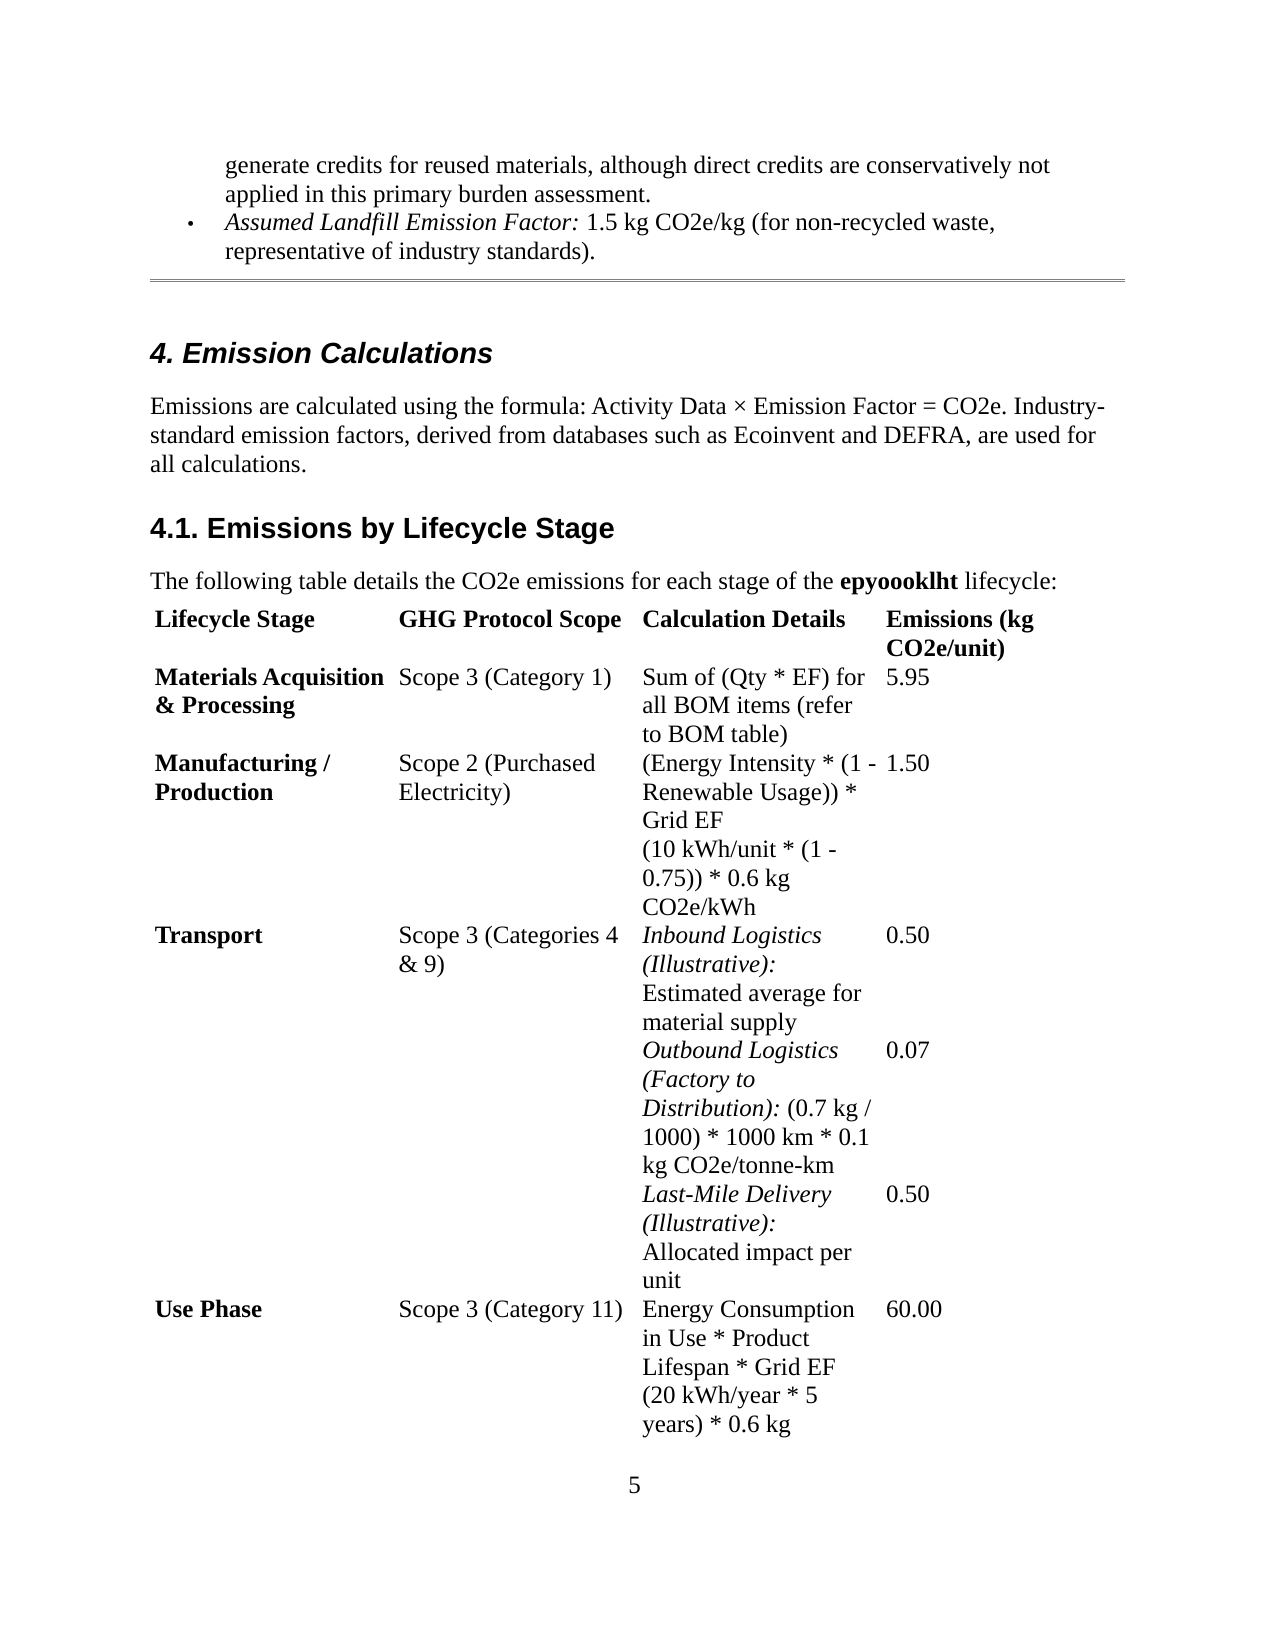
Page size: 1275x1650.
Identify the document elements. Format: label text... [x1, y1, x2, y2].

subtitle 4. Emission Calculations [150, 336, 1125, 370]
table_cell 0.50 [881, 1179, 1125, 1294]
table_cell Manufacturing / Production [150, 748, 394, 920]
table_cell Scope 3 (Category 11) [394, 1294, 637, 1438]
table_cell Use Phase [150, 1294, 394, 1438]
table_cell Energy Consumption in Use * Product Lifespan * Grid EF (20 kWh/year * 5 years) * 0.6 kg [638, 1294, 881, 1438]
subtitle 4.1. Emissions by Lifecycle Stage [150, 511, 1125, 545]
table_header GHG Protocol Scope [394, 604, 637, 662]
table_cell Scope 2 (Purchased Electricity) [394, 748, 637, 920]
list generate credits for reused materials, although direct credits are conservatively not applied in this primary burden assessment. [187, 150, 1125, 207]
table_cell Inbound Logistics (Illustrative): Estimated average for material supply [638, 920, 881, 1035]
table_cell 60.00 [881, 1294, 1125, 1438]
text The following table details the CO2e emissions for each stage of the epyoooklht lifecycle: [150, 566, 1125, 595]
text Emissions are calculated using the formula: Activity Data × Emission Factor = CO2e. Industry-standard emission factors, derived from databases such as Ecoinvent and DEFRA, are used for all calculations. [150, 391, 1125, 477]
table_cell 5.95 [881, 662, 1125, 748]
table_header Calculation Details [638, 604, 881, 662]
table_header Emissions (kg CO2e/unit) [881, 604, 1125, 662]
table_cell (Energy Intensity * (1 - Renewable Usage)) * Grid EF (10 kWh/unit * (1 - 0.75)) * 0.6 kg CO2e/kWh [638, 748, 881, 920]
table_cell Last-Mile Delivery (Illustrative): Allocated impact per unit [638, 1179, 881, 1294]
table_cell Scope 3 (Category 1) [394, 662, 637, 748]
table_cell 0.50 [881, 920, 1125, 1035]
table_cell Scope 3 (Categories 4 & 9) [394, 920, 637, 1294]
table_cell 0.07 [881, 1035, 1125, 1179]
table_cell Materials Acquisition & Processing [150, 662, 394, 748]
table_cell 1.50 [881, 748, 1125, 920]
table_cell Sum of (Qty * EF) for all BOM items (refer to BOM table) [638, 662, 881, 748]
table_cell Transport [150, 920, 394, 1294]
list Assumed Landfill Emission Factor: 1.5 kg CO2e/kg (for non-recycled waste, representative of industry standards). [187, 207, 1125, 265]
table_cell Outbound Logistics (Factory to Distribution): (0.7 kg / 1000) * 1000 km * 0.1 kg CO2e/tonne-km [638, 1035, 881, 1179]
table_header Lifecycle Stage [150, 604, 394, 662]
